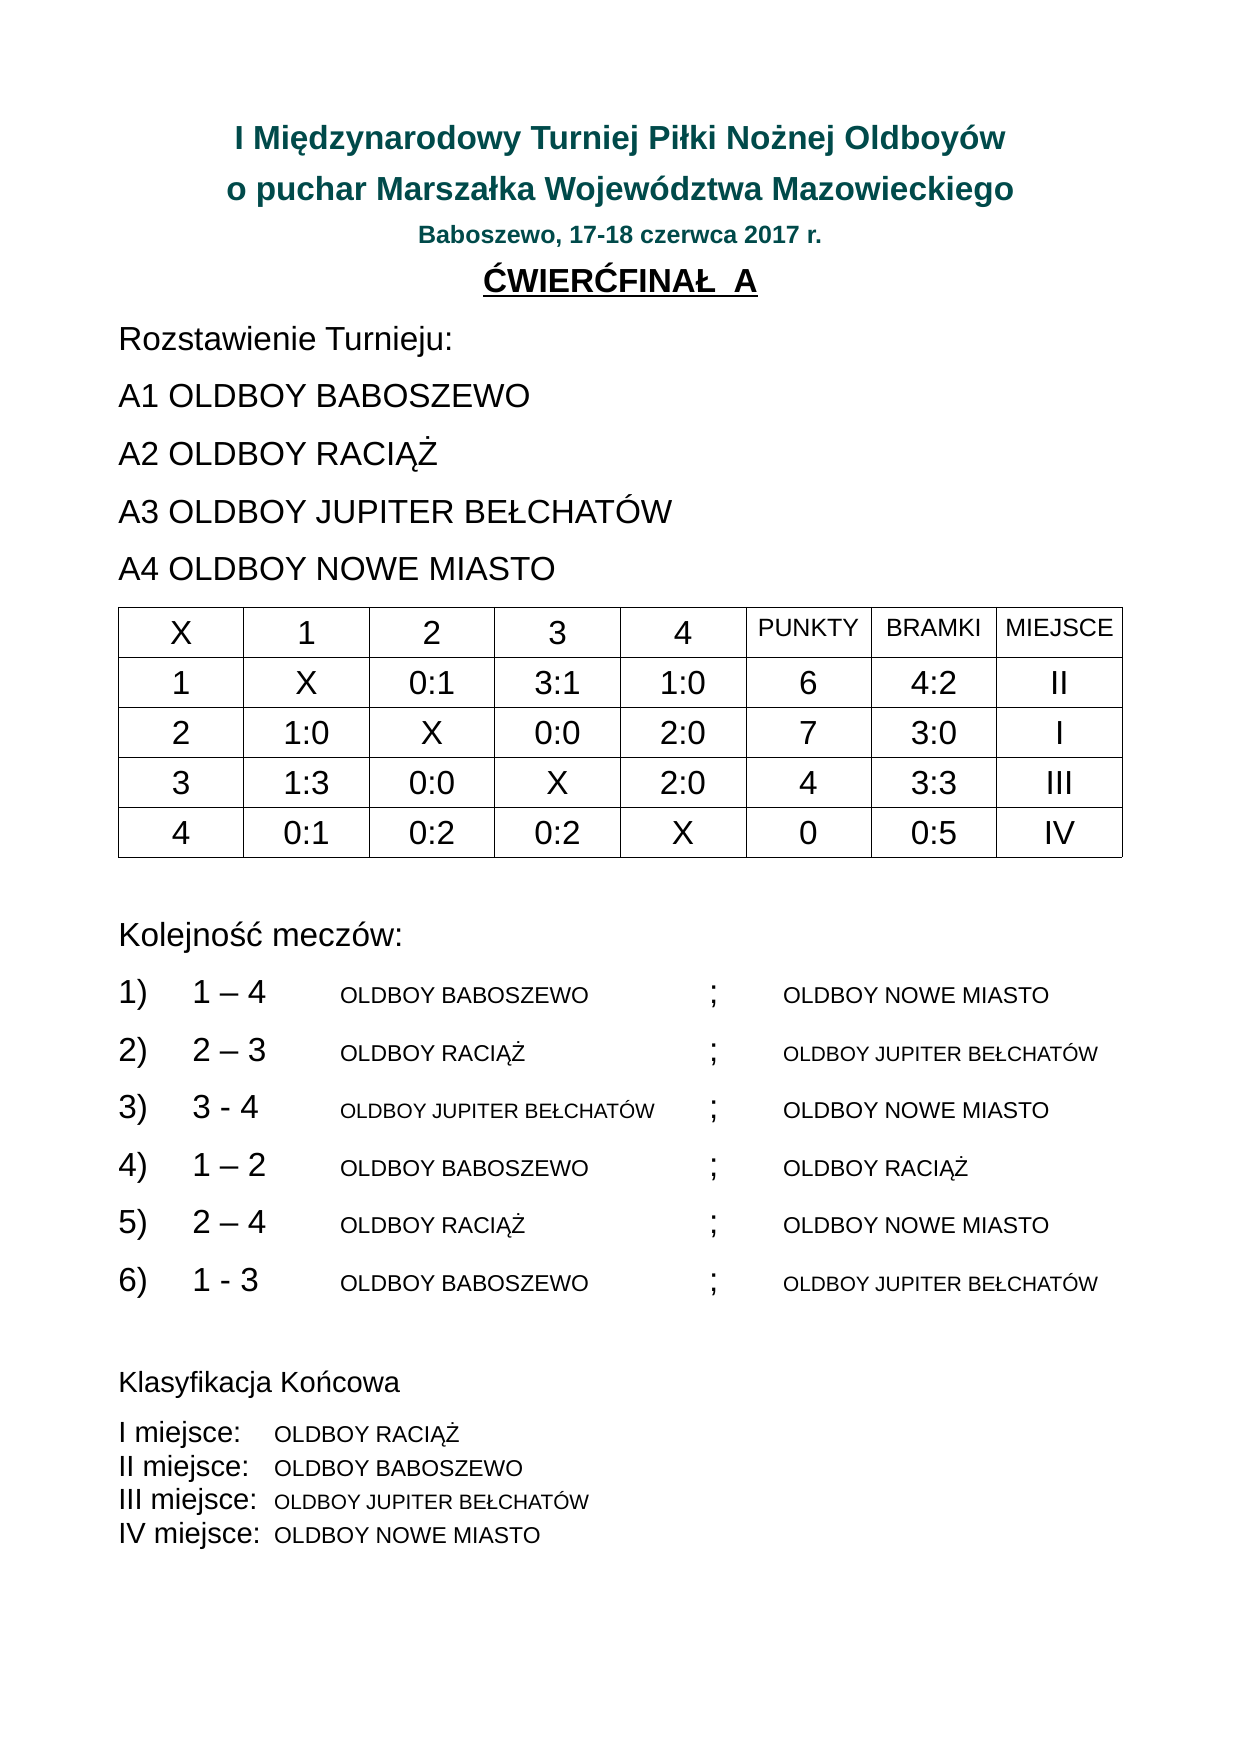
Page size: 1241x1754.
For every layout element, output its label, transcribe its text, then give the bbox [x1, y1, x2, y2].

text 3) 3 - 4 OLDBOY JUPITER BEŁCHATÓW ; OLDBOY NOWE MIASTO [118, 1087, 1122, 1126]
table_header 2 [370, 608, 494, 657]
table_cell 0:0 [495, 708, 620, 757]
table_cell 1:3 [244, 758, 369, 807]
text 6) 1 - 3 OLDBOY BABOSZEWO ; OLDBOY JUPITER BEŁCHATÓW [118, 1260, 1122, 1299]
table_cell 1:0 [244, 708, 369, 757]
table_cell 2:0 [621, 758, 746, 807]
text A4 OLDBOY NOWE MIASTO [118, 549, 1122, 588]
table_header BRAMKI [872, 608, 996, 657]
text A1 OLDBOY BABOSZEWO [118, 376, 1122, 415]
table_header PUNKTY [747, 608, 871, 657]
text Kolejność meczów: [118, 914, 1122, 953]
text 5) 2 – 4 OLDBOY RACIĄŻ ; OLDBOY NOWE MIASTO [118, 1203, 1122, 1241]
table_cell 7 [747, 708, 871, 757]
text ĆWIERĆFINAŁ A [118, 261, 1122, 300]
table_cell 4:2 [872, 658, 996, 707]
text 2) 2 – 3 OLDBOY RACIĄŻ ; OLDBOY JUPITER BEŁCHATÓW [118, 1030, 1122, 1068]
table_cell 0:1 [244, 808, 369, 857]
table_header 4 [621, 608, 746, 657]
table_header MIEJSCE [997, 608, 1122, 657]
text A2 OLDBOY RACIĄŻ [118, 434, 1122, 472]
table_cell 0:1 [370, 658, 494, 707]
table_cell 3:3 [872, 758, 996, 807]
table_cell 1:0 [621, 658, 746, 707]
table_cell III [997, 758, 1122, 807]
text Klasyfikacja Końcowa [118, 1365, 1122, 1398]
table_cell I [997, 708, 1122, 757]
table_cell IV [997, 808, 1122, 857]
table_cell 0:0 [370, 758, 494, 807]
table_cell 0:5 [872, 808, 996, 857]
table_cell X [370, 708, 494, 757]
table_cell 4 [119, 808, 243, 857]
table_cell 6 [747, 658, 871, 707]
table_cell X [244, 658, 369, 707]
text I Międzynarodowy Turniej Piłki Nożnej Oldboyów [118, 118, 1122, 157]
table_cell 2:0 [621, 708, 746, 757]
text Baboszewo, 17-18 czerwca 2017 r. [118, 220, 1122, 249]
table_cell 3:0 [872, 708, 996, 757]
text IV miejsce: OLDBOY NOWE MIASTO [118, 1516, 1122, 1549]
table_header 1 [244, 608, 369, 657]
table_cell 4 [747, 758, 871, 807]
table_cell 3 [119, 758, 243, 807]
text Rozstawienie Turnieju: [118, 319, 1122, 357]
text o puchar Marszałka Województwa Mazowieckiego [118, 169, 1122, 207]
table_cell 2 [119, 708, 243, 757]
text 4) 1 – 2 OLDBOY BABOSZEWO ; OLDBOY RACIĄŻ [118, 1145, 1122, 1183]
table_cell 0 [747, 808, 871, 857]
table_cell X [495, 758, 620, 807]
table_cell 0:2 [495, 808, 620, 857]
table_cell II [997, 658, 1122, 707]
text II miejsce: OLDBOY BABOSZEWO [118, 1448, 1122, 1482]
table_cell X [621, 808, 746, 857]
table_header X [119, 608, 243, 657]
text 1) 1 – 4 OLDBOY BABOSZEWO ; OLDBOY NOWE MIASTO [118, 972, 1122, 1011]
text III miejsce: OLDBOY JUPITER BEŁCHATÓW [118, 1482, 1122, 1516]
text I miejsce: OLDBOY RACIĄŻ [118, 1415, 1122, 1448]
table_cell 3:1 [495, 658, 620, 707]
text A3 OLDBOY JUPITER BEŁCHATÓW [118, 492, 1122, 530]
table_cell 1 [119, 658, 243, 707]
table_cell 0:2 [370, 808, 494, 857]
table_header 3 [495, 608, 620, 657]
